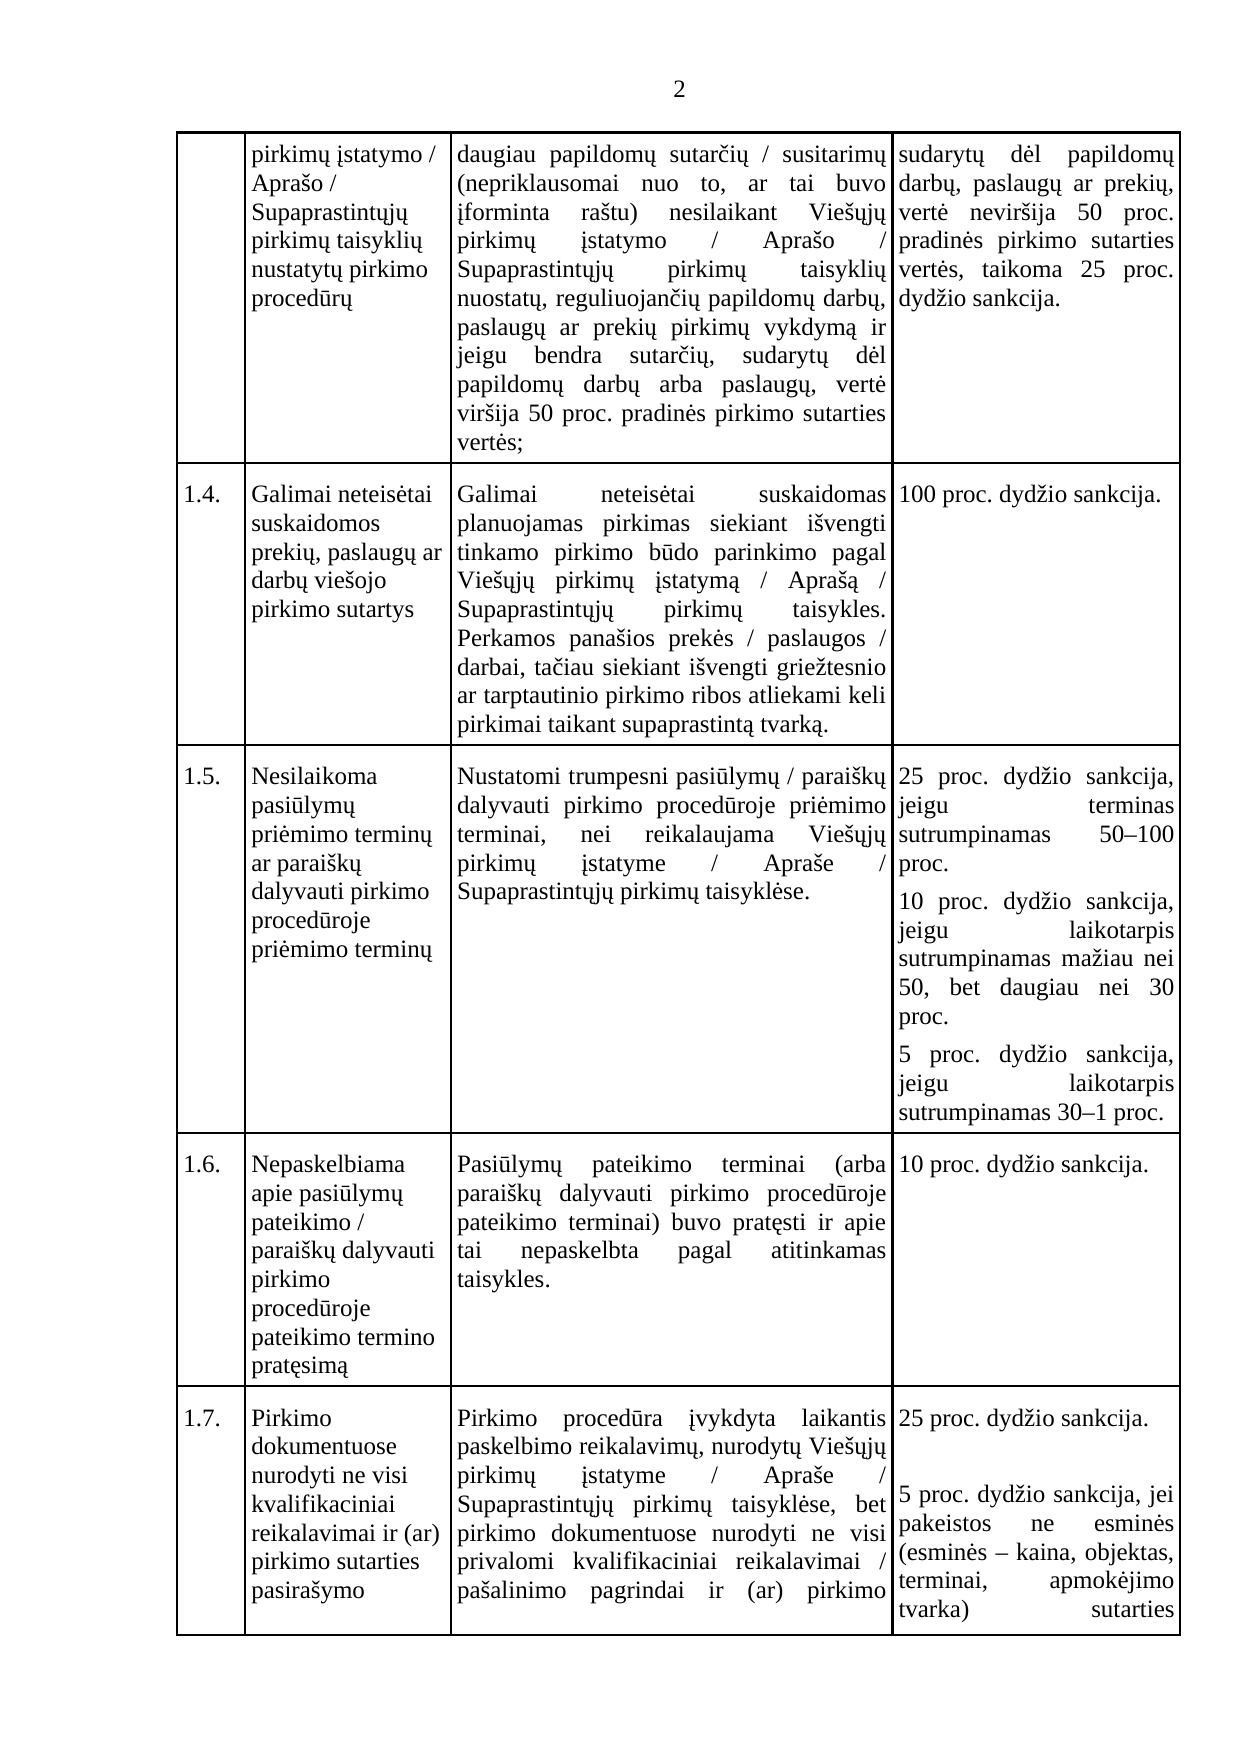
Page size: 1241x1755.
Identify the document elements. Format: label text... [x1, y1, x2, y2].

table_cell Nustatomi trumpesni pasiūlymų / paraiškų dalyvauti pirkimo procedūroje priėmimo terminai, nei reikalaujama Viešųjų pirkimų įstatyme / Apraše / Supaprastintųjų pirkimų taisyklėse. [452, 746, 891, 1132]
table_cell Pirkimo dokumentuose nurodyti ne visi kvalifikaciniai reikalavimai ir (ar) pirkimo sutarties pasirašymo [246, 1387, 450, 1634]
table_cell Galimai neteisėtai suskaidomos prekių, paslaugų ar darbų viešojo pirkimo sutartys [246, 464, 450, 744]
table_cell 10 proc. dydžio sankcija. [894, 1134, 1179, 1385]
table_cell Galimai neteisėtai suskaidomas planuojamas pirkimas siekiant išvengti tinkamo pirkimo būdo parinkimo pagal Viešųjų pirkimų įstatymą / Aprašą / Supaprastintųjų pirkimų taisykles. Perkamos panašios prekės / paslaugos / darbai, tačiau siekiant išvengti griežtesnio ar tarptautinio pirkimo ribos atliekami keli pirkimai taikant supaprastintą tvarką. [452, 464, 891, 744]
table_cell Pasiūlymų pateikimo terminai (arba paraiškų dalyvauti pirkimo procedūroje pateikimo terminai) buvo pratęsti ir apie tai nepaskelbta pagal atitinkamas taisykles. [452, 1134, 891, 1385]
table_cell pirkimų įstatymo / Aprašo / Supaprastintųjų pirkimų taisyklių nustatytų pirkimo procedūrų [246, 134, 450, 462]
table_cell [178, 134, 244, 462]
table_cell 1.4. [178, 464, 244, 744]
table_cell 1.7. [178, 1387, 244, 1634]
table_cell Nepaskelbiama apie pasiūlymų pateikimo / paraiškų dalyvauti pirkimo procedūroje pateikimo termino pratęsimą [246, 1134, 450, 1385]
table_cell 1.6. [178, 1134, 244, 1385]
table_cell 25 proc. dydžio sankcija, jeigu terminas sutrumpinamas 50–100 proc. 10 proc. dydžio sankcija, jeigu laikotarpis sutrumpinamas mažiau nei 50, bet daugiau nei 30 proc. 5 proc. dydžio sankcija, jeigu laikotarpis sutrumpinamas 30–1 proc. [894, 746, 1179, 1132]
table_cell 25 proc. dydžio sankcija. 5 proc. dydžio sankcija, jei pakeistos ne esminės (esminės – kaina, objektas, terminai, apmokėjimo tvarka) sutarties [894, 1387, 1179, 1634]
table_cell sudarytų dėl papildomų darbų, paslaugų ar prekių, vertė neviršija 50 proc. pradinės pirkimo sutarties vertės, taikoma 25 proc. dydžio sankcija. [894, 134, 1179, 462]
table_cell Pirkimo procedūra įvykdyta laikantis paskelbimo reikalavimų, nurodytų Viešųjų pirkimų įstatyme / Apraše / Supaprastintųjų pirkimų taisyklėse, bet pirkimo dokumentuose nurodyti ne visi privalomi kvalifikaciniai reikalavimai / pašalinimo pagrindai ir (ar) pirkimo [452, 1387, 891, 1634]
table_cell 1.5. [178, 746, 244, 1132]
table_cell 100 proc. dydžio sankcija. [894, 464, 1179, 744]
table_cell Nesilaikoma pasiūlymų priėmimo terminų ar paraiškų dalyvauti pirkimo procedūroje priėmimo terminų [246, 746, 450, 1132]
table_cell daugiau papildomų sutarčių / susitarimų (nepriklausomai nuo to, ar tai buvo įforminta raštu) nesilaikant Viešųjų pirkimų įstatymo / Aprašo / Supaprastintųjų pirkimų taisyklių nuostatų, reguliuojančių papildomų darbų, paslaugų ar prekių pirkimų vykdymą ir jeigu bendra sutarčių, sudarytų dėl papildomų darbų arba paslaugų, vertė viršija 50 proc. pradinės pirkimo sutarties vertės; [452, 134, 891, 462]
